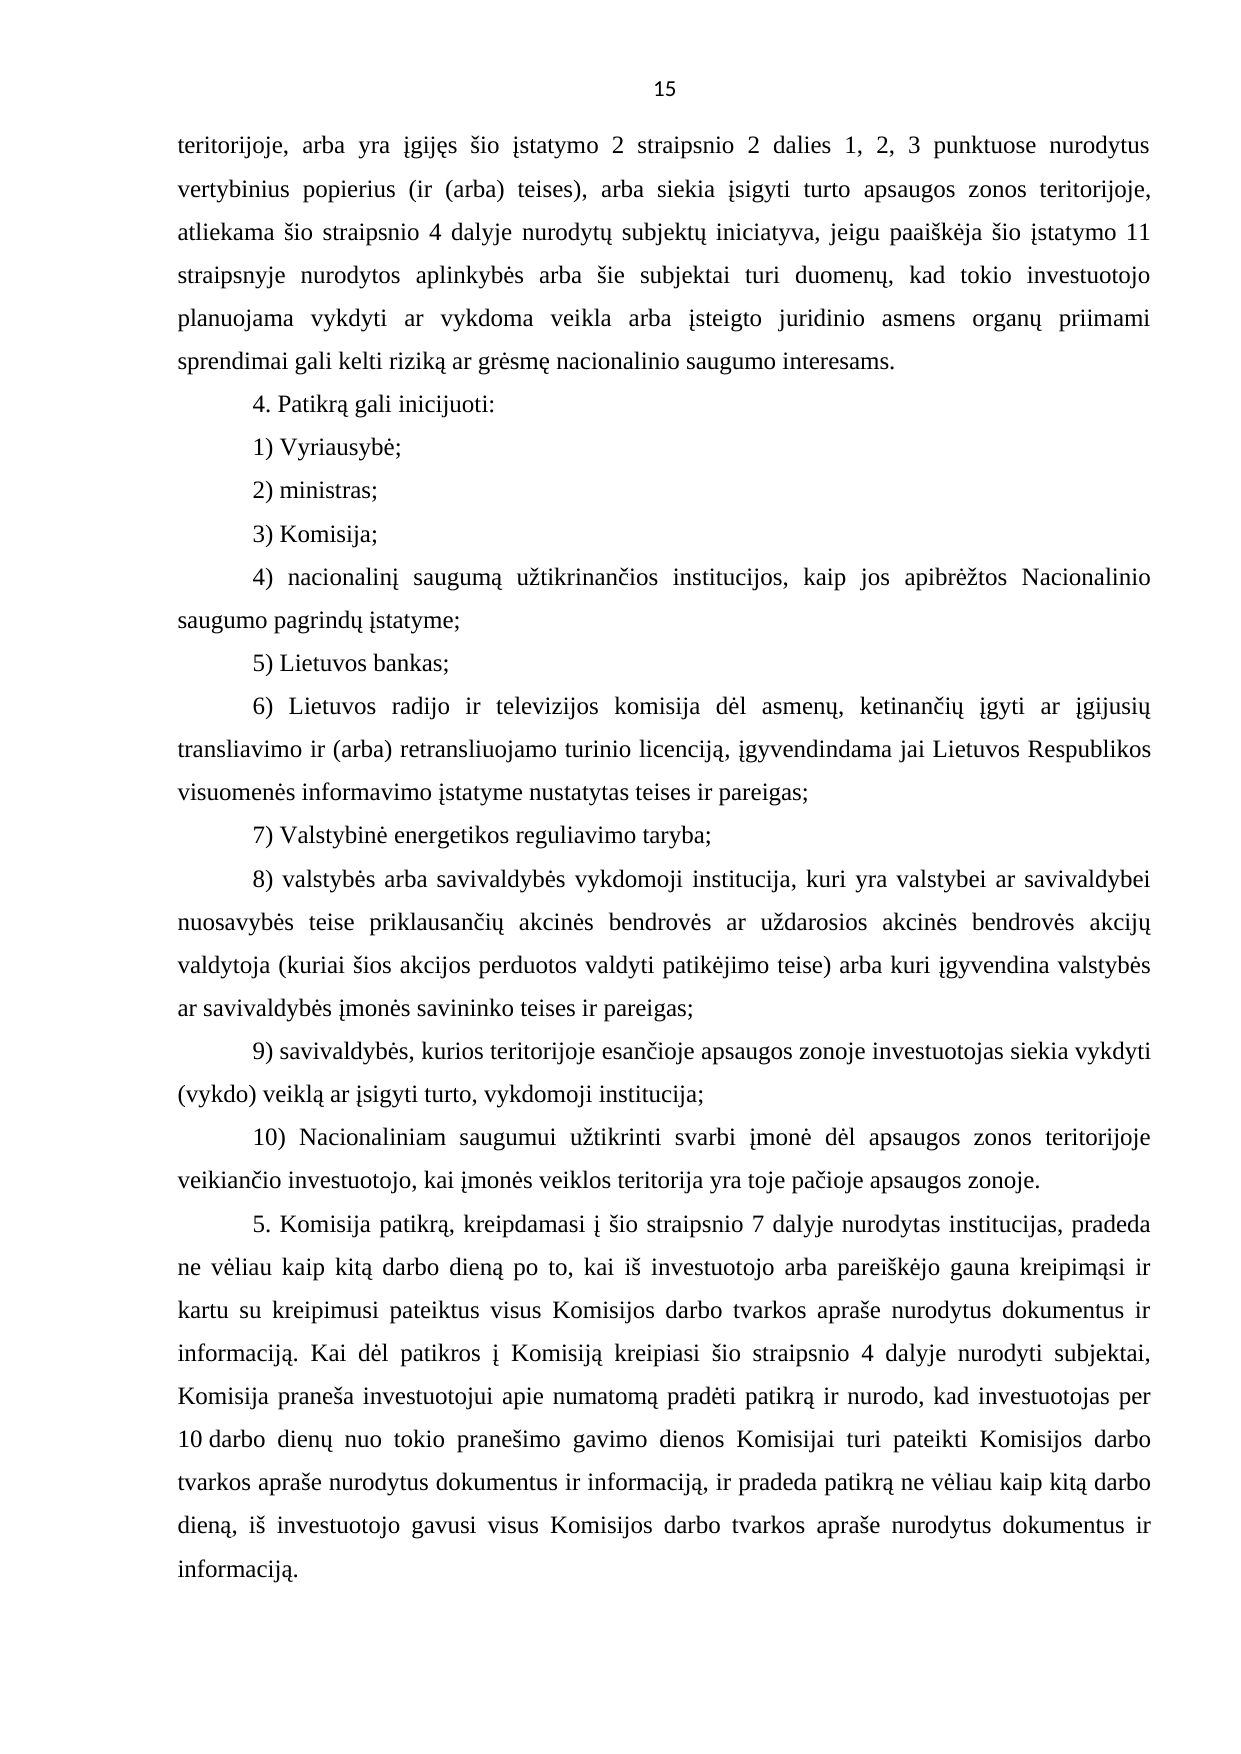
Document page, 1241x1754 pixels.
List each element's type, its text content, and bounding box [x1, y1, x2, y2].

text 6) Lietuvos radijo ir televizijos komisija dėl asmenų, ketinančių įgyti ar įgijusių transliavimo ir (arba) retransliuojamo turinio licenciją, įgyvendindama jai Lietuvos Respublikos visuomenės informavimo įstatyme nustatytas teises ir pareigas; [177, 691, 1152, 806]
text 4) nacionalinį saugumą užtikrinančios institucijos, kaip jos apibrėžtos Nacionalinio saugumo pagrindų įstatyme; [177, 562, 1152, 634]
text 2) ministras; [177, 476, 1152, 504]
text 4. Patikrą gali inicijuoti: [177, 389, 1152, 418]
text teritorijoje, arba yra įgijęs šio įstatymo 2 straipsnio 2 dalies 1, 2, 3 punktuose nurodytus vertybinius popierius (ir (arba) teises), arba siekia įsigyti turto apsaugos zonos teritorijoje, atliekama šio straipsnio 4 dalyje nurodytų subjektų iniciatyva, jeigu paaiškėja šio įstatymo 11 straipsnyje nurodytos aplinkybės arba šie subjektai turi duomenų, kad tokio investuotojo planuojama vykdyti ar vykdoma veikla arba įsteigto juridinio asmens organų priimami sprendimai gali kelti riziką ar grėsmę nacionalinio saugumo interesams. [177, 131, 1152, 375]
text 1) Vyriausybė; [177, 432, 1152, 461]
text 8) valstybės arba savivaldybės vykdomoji institucija, kuri yra valstybei ar savivaldybei nuosavybės teise priklausančių akcinės bendrovės ar uždarosios akcinės bendrovės akcijų valdytoja (kuriai šios akcijos perduotos valdyti patikėjimo teise) arba kuri įgyvendina valstybės ar savivaldybės įmonės savininko teises ir pareigas; [177, 864, 1152, 1022]
text 5. Komisija patikrą, kreipdamasi į šio straipsnio 7 dalyje nurodytas institucijas, pradeda ne vėliau kaip kitą darbo dieną po to, kai iš investuotojo arba pareiškėjo gauna kreipimąsi ir kartu su kreipimusi pateiktus visus Komisijos darbo tvarkos apraše nurodytus dokumentus ir informaciją. Kai dėl patikros į Komisiją kreipiasi šio straipsnio 4 dalyje nurodyti subjektai, Komisija praneša investuotojui apie numatomą pradėti patikrą ir nurodo, kad investuotojas per 10 darbo dienų nuo tokio pranešimo gavimo dienos Komisijai turi pateikti Komisijos darbo tvarkos apraše nurodytus dokumentus ir informaciją, ir pradeda patikrą ne vėliau kaip kitą darbo dieną, iš investuotojo gavusi visus Komisijos darbo tvarkos apraše nurodytus dokumentus ir informaciją. [177, 1209, 1152, 1582]
text 3) Komisija; [177, 519, 1152, 547]
text 7) Valstybinė energetikos reguliavimo taryba; [177, 821, 1152, 849]
text 5) Lietuvos bankas; [177, 648, 1152, 677]
text 10) Nacionaliniam saugumui užtikrinti svarbi įmonė dėl apsaugos zonos teritorijoje veikiančio investuotojo, kai įmonės veiklos teritorija yra toje pačioje apsaugos zonoje. [177, 1122, 1152, 1194]
text 9) savivaldybės, kurios teritorijoje esančioje apsaugos zonoje investuotojas siekia vykdyti (vykdo) veiklą ar įsigyti turto, vykdomoji institucija; [177, 1036, 1152, 1108]
